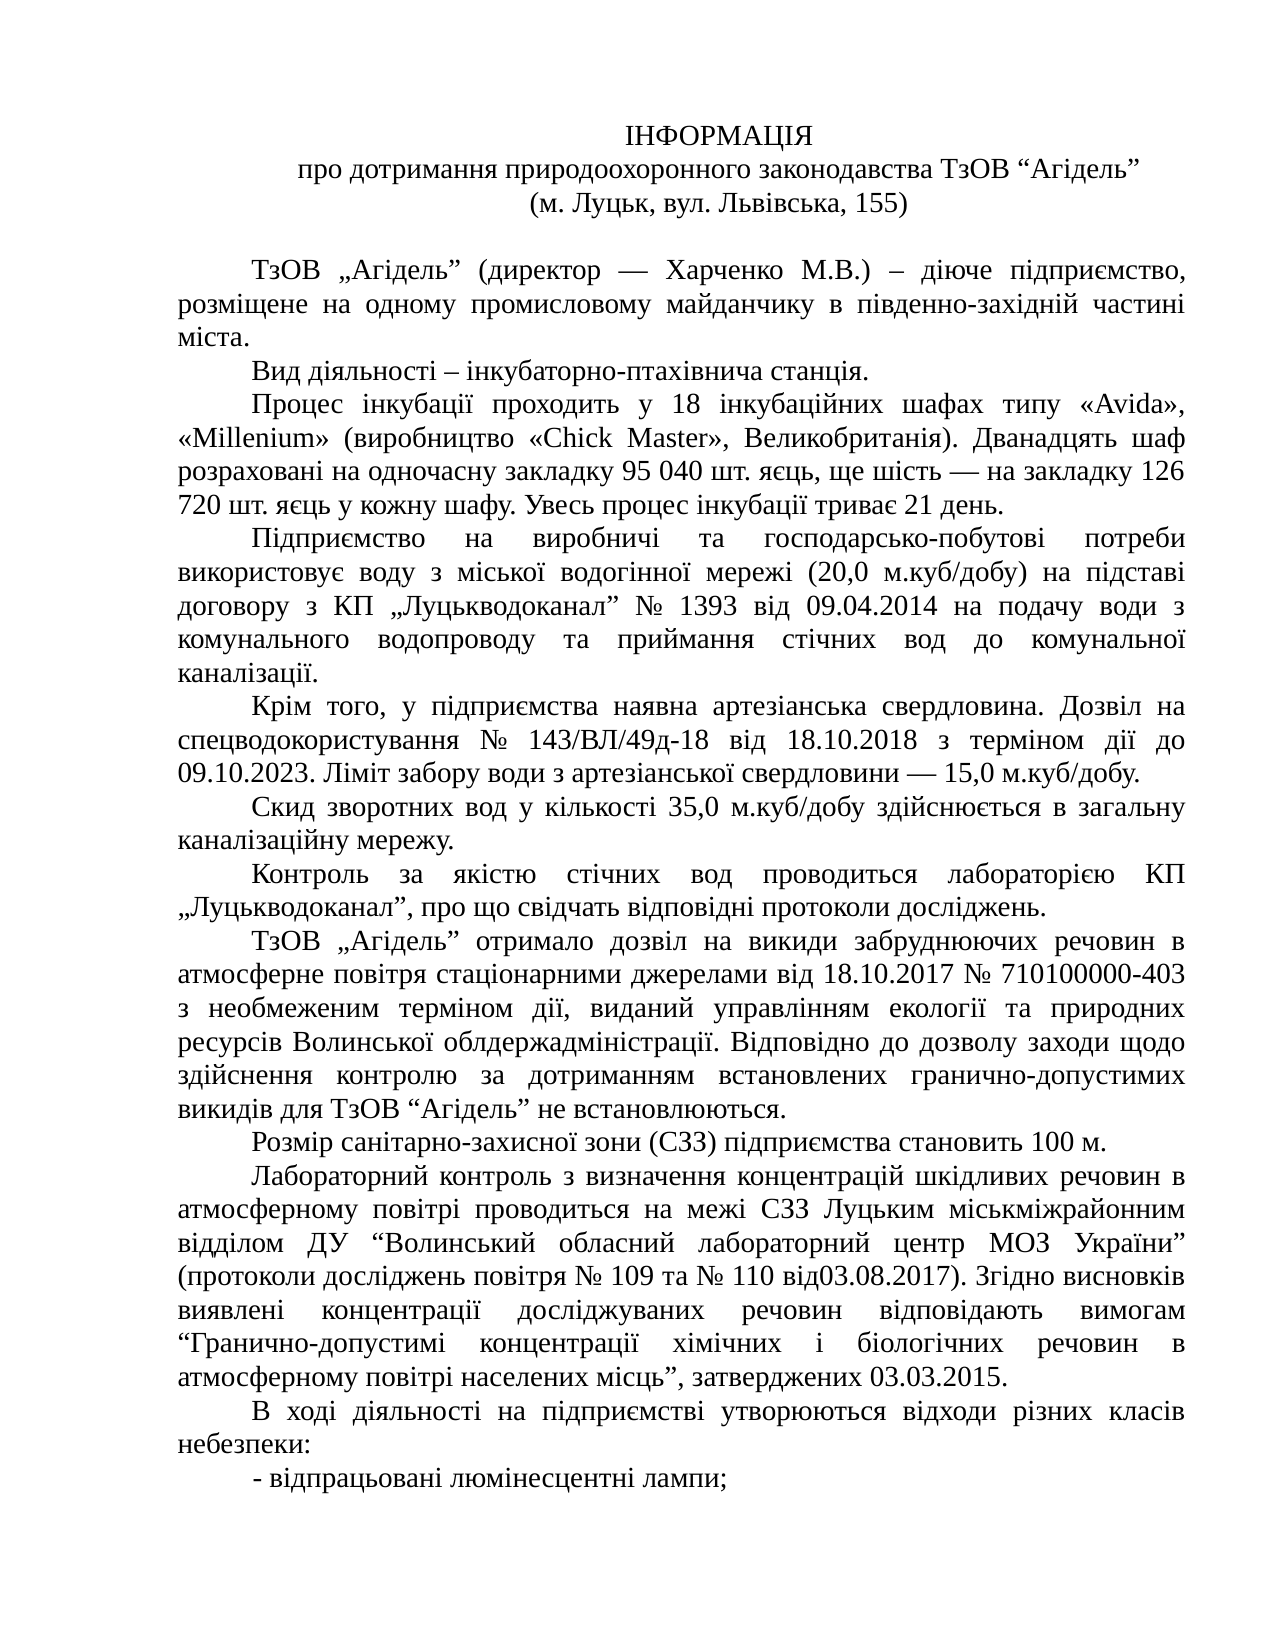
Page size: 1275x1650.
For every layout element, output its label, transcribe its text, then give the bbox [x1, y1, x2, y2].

text Вид діяльності – інкубаторно-птахівнича станція. [177, 353, 1186, 386]
text Розмір санітарно-захисної зони (СЗЗ) підприємства становить 100 м. [177, 1124, 1186, 1158]
text В ході діяльності на підприємстві утворюються відходи різних класів небезпеки: [177, 1393, 1186, 1460]
text Лабораторний контроль з визначення концентрацій шкідливих речовин в атмосферному повітрі проводиться на межі СЗЗ Луцьким міськміжрайонним відділом ДУ “Волинський обласний лабораторний центр МОЗ України” (протоколи досліджень повітря № 109 та № 110 від03.08.2017). Згідно висновків виявлені концентрації досліджуваних речовин відповідають вимогам “Гранично-допустимі концентрації хімічних і біологічних речовин в атмосферному повітрі населених місць”, затверджених 03.03.2015. [177, 1158, 1186, 1393]
text Підприємство на виробничі та господарсько-побутові потреби використовує воду з міської водогінної мережі (20,0 м.куб/добу) на підставі договору з КП „Луцькводоканал” № 1393 від 09.04.2014 на подачу води з комунального водопроводу та приймання стічних вод до комунальної каналізації. [177, 521, 1186, 688]
text ТзОВ „Агідель” (директор — Харченко М.В.) – діюче підприємство, розміщене на одному промисловому майданчику в південно-західній частині міста. [177, 252, 1186, 353]
text Скид зворотних вод у кількості 35,0 м.куб/добу здійснюється в загальну каналізаційну мережу. [177, 789, 1186, 856]
text (м. Луцьк, вул. Львівська, 155) [177, 185, 1186, 219]
text Крім того, у підприємства наявна артезіанська свердловина. Дозвіл на спецводокористування № 143/ВЛ/49д-18 від 18.10.2018 з терміном дії до 09.10.2023. Ліміт забору води з артезіанської свердловини — 15,0 м.куб/добу. [177, 688, 1186, 789]
text Процес інкубації проходить у 18 інкубаційних шафах типу «Avida», «Millenium» (виробництво «Сhick Master», Великобританія). Дванадцять шаф розраховані на одночасну закладку 95 040 шт. яєць, ще шість — на закладку 126 720 шт. яєць у кожну шафу. Увесь процес інкубації триває 21 день. [177, 386, 1186, 521]
text Контроль за якістю стічних вод проводиться лабораторією КП „Луцькводоканал”, про що свідчать відповідні протоколи досліджень. [177, 856, 1186, 923]
text ІНФОРМАЦІЯ [177, 118, 1186, 152]
text про дотримання природоохоронного законодавства ТзОВ “Агідель” [177, 152, 1186, 185]
text - відпрацьовані люмінесцентні лампи; [252, 1460, 1186, 1493]
text ТзОВ „Агідель” отримало дозвіл на викиди забруднюючих речовин в атмосферне повітря стаціонарними джерелами від 18.10.2017 № 710100000-403 з необмеженим терміном дії, виданий управлінням екології та природних ресурсів Волинської облдержадміністрації. Відповідно до дозволу заходи щодо здійснення контролю за дотриманням встановлених гранично-допустимих викидів для ТзОВ “Агідель” не встановлюються. [177, 923, 1186, 1124]
